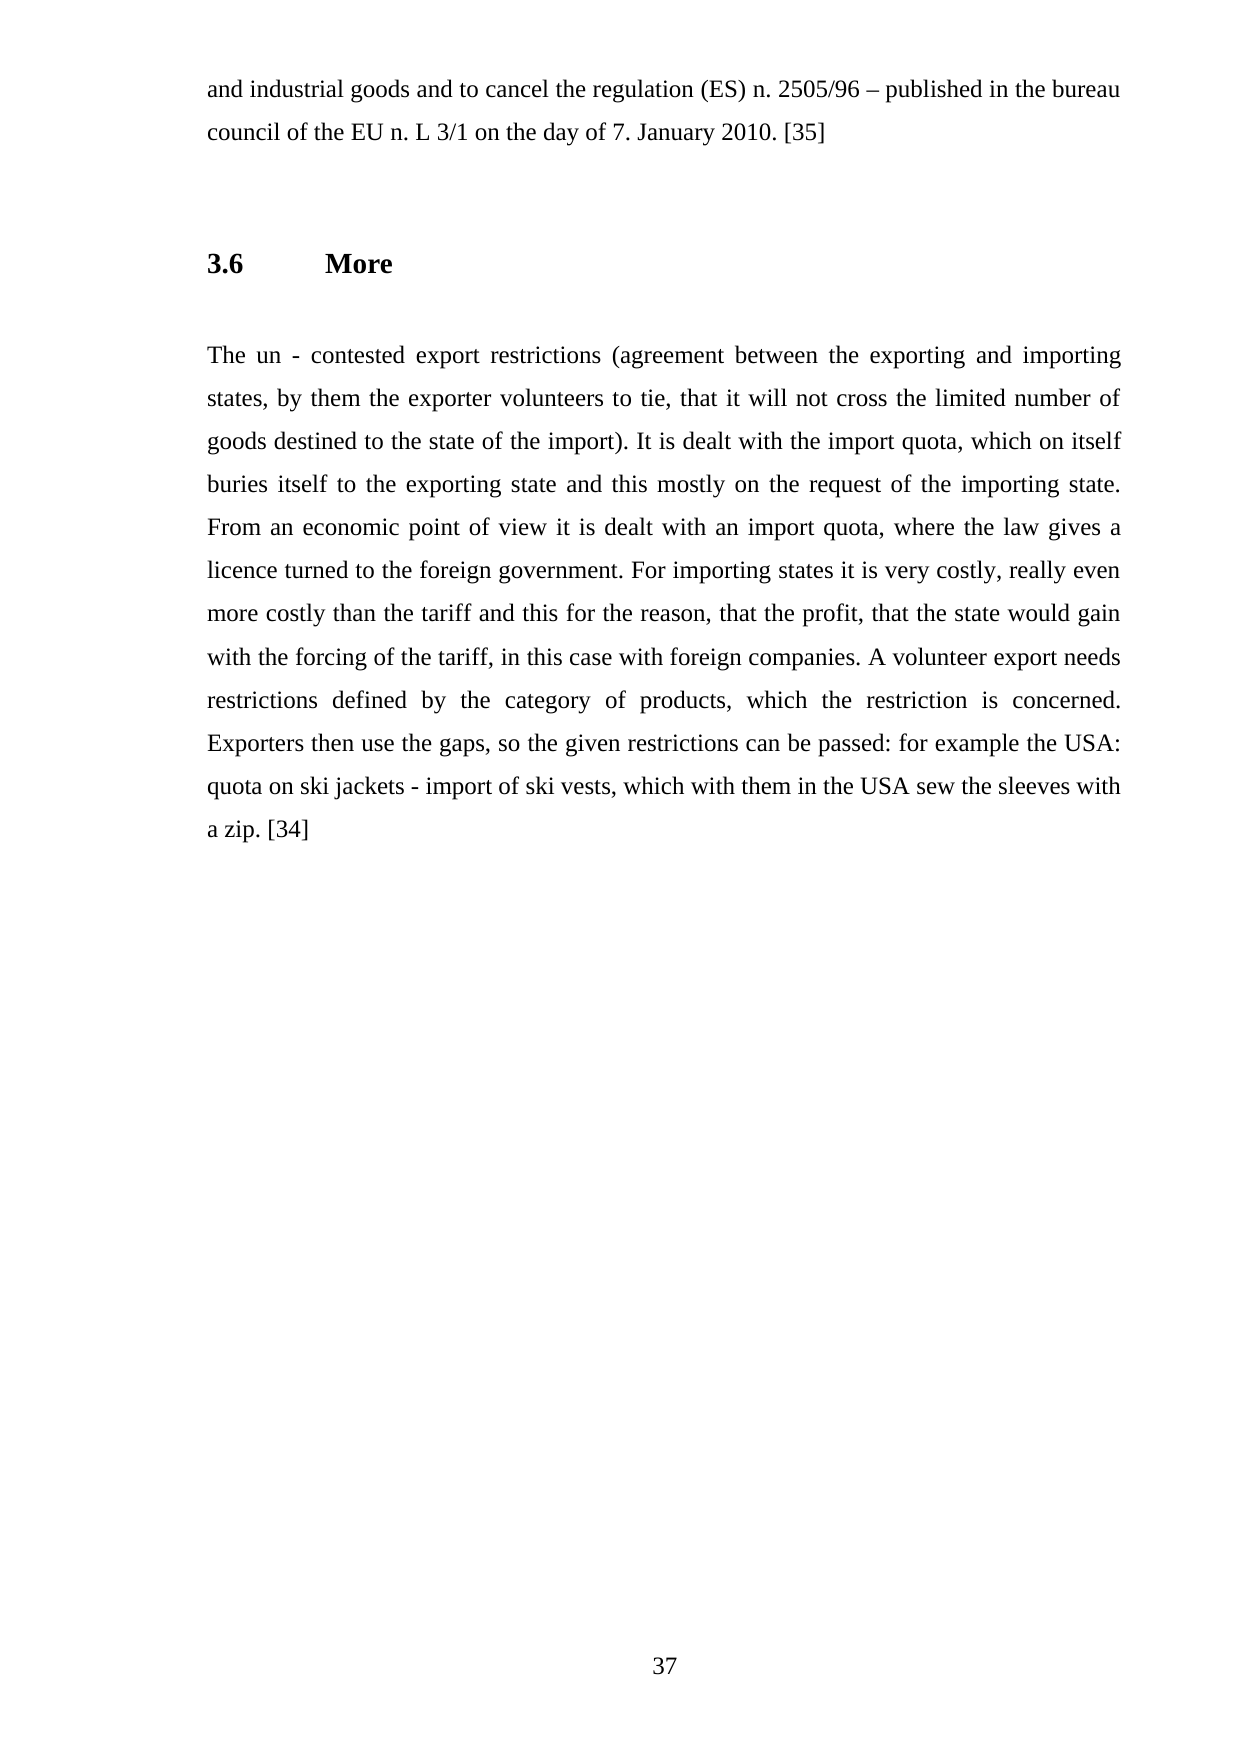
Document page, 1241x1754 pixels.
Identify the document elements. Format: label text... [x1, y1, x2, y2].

text The un - contested export restrictions (agreement between the exporting and importing states, by them the exporter volunteers to tie, that it will not cross the limited number of goods destined to the state of the import). It is dealt with the import quota, which on itself buries itself to the exporting state and this mostly on the request of the importing state. From an economic point of view it is dealt with an import quota, where the law gives a licence turned to the foreign government. For importing states it is very costly, really even more costly than the tariff and this for the reason, that the profit, that the state would gain with the forcing of the tariff, in this case with foreign companies. A volunteer export needs restrictions defined by the category of products, which the restriction is concerned. Exporters then use the gaps, so the given restrictions can be passed: for example the USA: quota on ski jackets - import of ski vests, which with them in the USA sew the sleeves with a zip. [34] [207, 340, 1122, 843]
text and industrial goods and to cancel the regulation (ES) n. 2505/96 – published in the bureau council of the EU n. L 3/1 on the day of 7. January 2010. [35] [207, 74, 1122, 146]
text 3.6 More [207, 246, 1122, 280]
